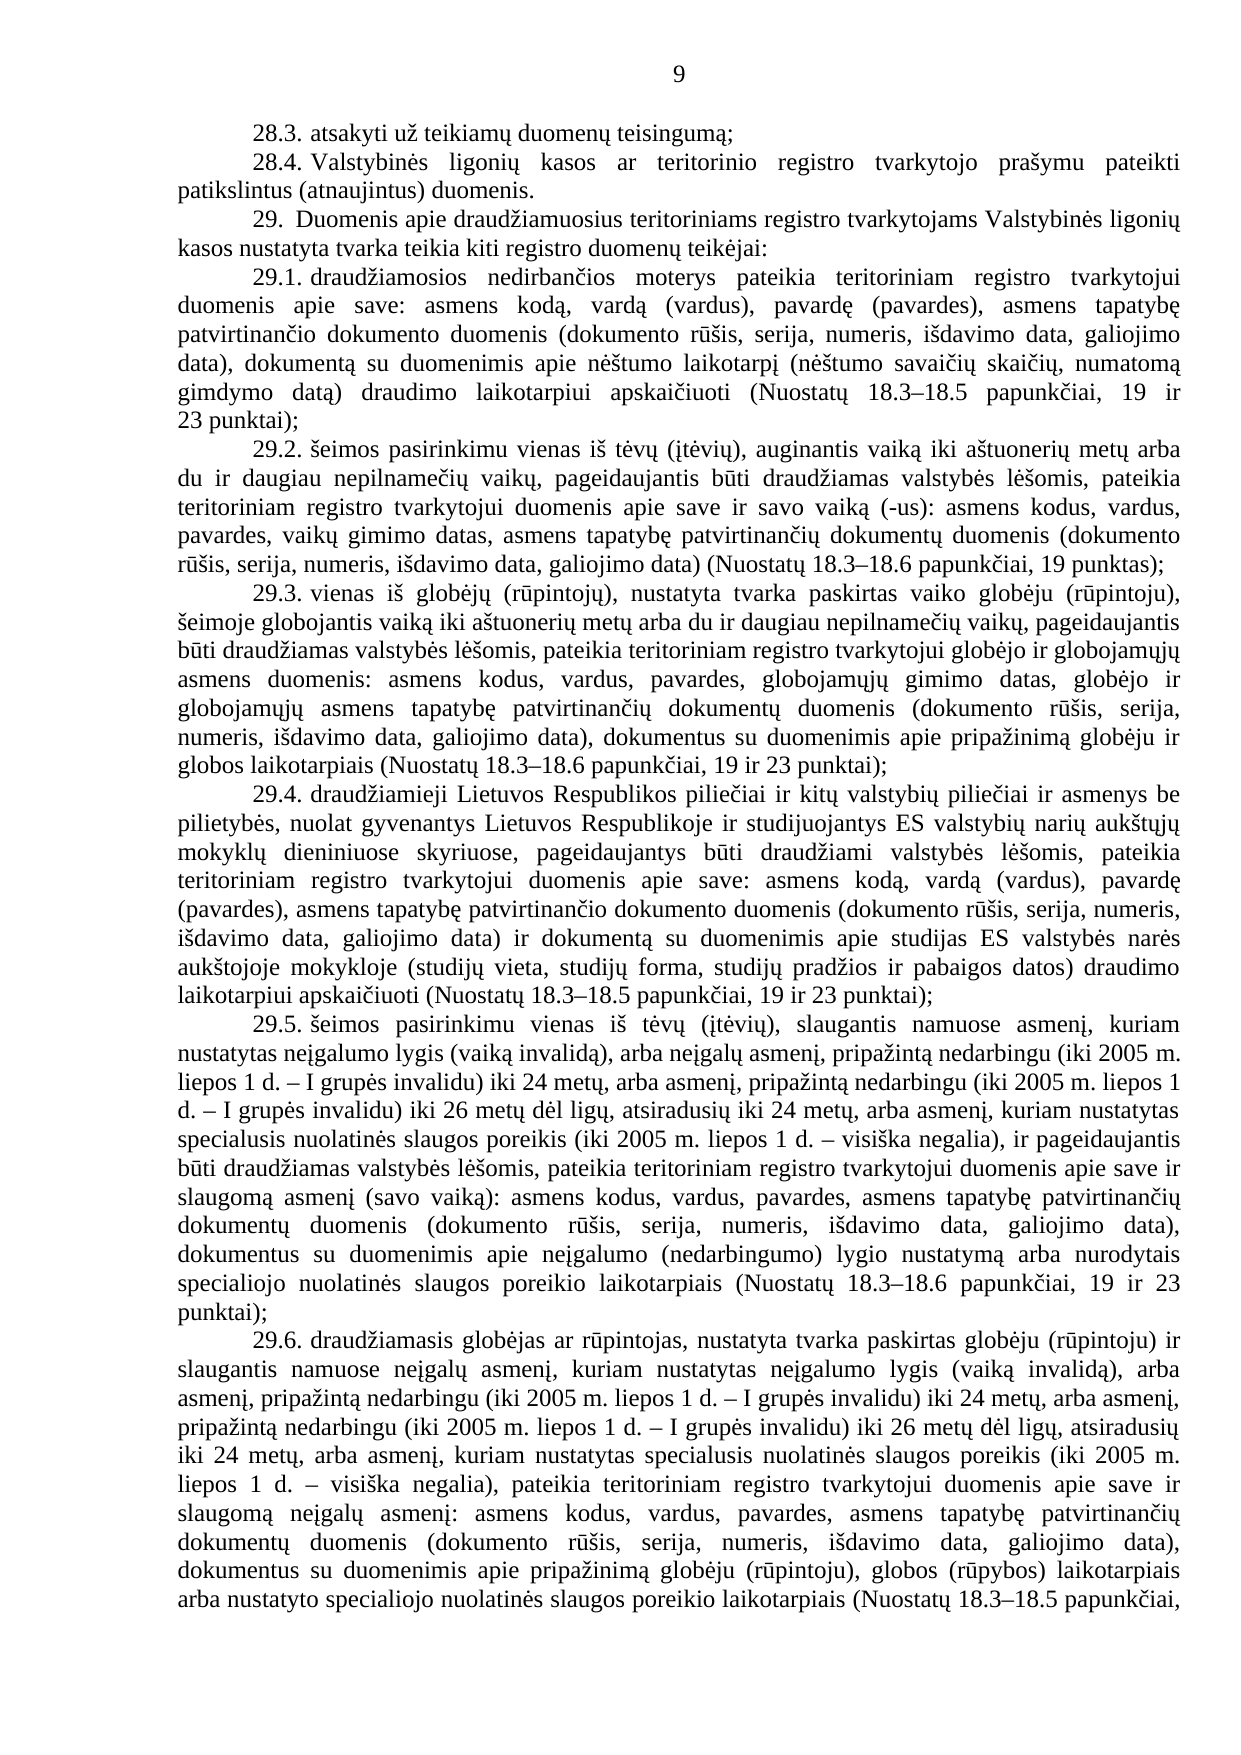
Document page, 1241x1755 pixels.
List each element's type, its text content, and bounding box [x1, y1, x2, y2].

text 29.4. draudžiamieji Lietuvos Respublikos piliečiai ir kitų valstybių piliečiai ir asmenys be pilietybės, nuolat gyvenantys Lietuvos Respublikoje ir studijuojantys ES valstybių narių aukštųjų mokyklų dieniniuose skyriuose, pageidaujantys būti draudžiami valstybės lėšomis, pateikia teritoriniam registro tvarkytojui duomenis apie save: asmens kodą, vardą (vardus), pavardę (pavardes), asmens tapatybę patvirtinančio dokumento duomenis (dokumento rūšis, serija, numeris, išdavimo data, galiojimo data) ir dokumentą su duomenimis apie studijas ES valstybės narės aukštojoje mokykloje (studijų vieta, studijų forma, studijų pradžios ir pabaigos datos) draudimo laikotarpiui apskaičiuoti (Nuostatų 18.3–18.5 papunkčiai, 19 ir 23 punktai); [177, 779, 1181, 1009]
text 29.5. šeimos pasirinkimu vienas iš tėvų (įtėvių), slaugantis namuose asmenį, kuriam nustatytas neįgalumo lygis (vaiką invalidą), arba neįgalų asmenį, pripažintą nedarbingu (iki 2005 m. liepos 1 d. – I grupės invalidu) iki 24 metų, arba asmenį, pripažintą nedarbingu (iki 2005 m. liepos 1 d. – I grupės invalidu) iki 26 metų dėl ligų, atsiradusių iki 24 metų, arba asmenį, kuriam nustatytas specialusis nuolatinės slaugos poreikis (iki 2005 m. liepos 1 d. – visiška negalia), ir pageidaujantis būti draudžiamas valstybės lėšomis, pateikia teritoriniam registro tvarkytojui duomenis apie save ir slaugomą asmenį (savo vaiką): asmens kodus, vardus, pavardes, asmens tapatybę patvirtinančių dokumentų duomenis (dokumento rūšis, serija, numeris, išdavimo data, galiojimo data), dokumentus su duomenimis apie neįgalumo (nedarbingumo) lygio nustatymą arba nurodytais specialiojo nuolatinės slaugos poreikio laikotarpiais (Nuostatų 18.3–18.6 papunkčiai, 19 ir 23 punktai); [177, 1009, 1181, 1326]
text 29.3. vienas iš globėjų (rūpintojų), nustatyta tvarka paskirtas vaiko globėju (rūpintoju), šeimoje globojantis vaiką iki aštuonerių metų arba du ir daugiau nepilnamečių vaikų, pageidaujantis būti draudžiamas valstybės lėšomis, pateikia teritoriniam registro tvarkytojui globėjo ir globojamųjų asmens duomenis: asmens kodus, vardus, pavardes, globojamųjų gimimo datas, globėjo ir globojamųjų asmens tapatybę patvirtinančių dokumentų duomenis (dokumento rūšis, serija, numeris, išdavimo data, galiojimo data), dokumentus su duomenimis apie pripažinimą globėju ir globos laikotarpiais (Nuostatų 18.3–18.6 papunkčiai, 19 ir 23 punktai); [177, 578, 1181, 779]
text 28.4. Valstybinės ligonių kasos ar teritorinio registro tvarkytojo prašymu pateikti patikslintus (atnaujintus) duomenis. [177, 147, 1181, 204]
text 29. Duomenis apie draudžiamuosius teritoriniams registro tvarkytojams Valstybinės ligonių kasos nustatyta tvarka teikia kiti registro duomenų teikėjai: [177, 204, 1181, 262]
text 28.3. atsakyti už teikiamų duomenų teisingumą; [177, 118, 1181, 147]
text 29.6. draudžiamasis globėjas ar rūpintojas, nustatyta tvarka paskirtas globėju (rūpintoju) ir slaugantis namuose neįgalų asmenį, kuriam nustatytas neįgalumo lygis (vaiką invalidą), arba asmenį, pripažintą nedarbingu (iki 2005 m. liepos 1 d. – I grupės invalidu) iki 24 metų, arba asmenį, pripažintą nedarbingu (iki 2005 m. liepos 1 d. – I grupės invalidu) iki 26 metų dėl ligų, atsiradusių iki 24 metų, arba asmenį, kuriam nustatytas specialusis nuolatinės slaugos poreikis (iki 2005 m. liepos 1 d. – visiška negalia), pateikia teritoriniam registro tvarkytojui duomenis apie save ir slaugomą neįgalų asmenį: asmens kodus, vardus, pavardes, asmens tapatybę patvirtinančių dokumentų duomenis (dokumento rūšis, serija, numeris, išdavimo data, galiojimo data), dokumentus su duomenimis apie pripažinimą globėju (rūpintoju), globos (rūpybos) laikotarpiais arba nustatyto specialiojo nuolatinės slaugos poreikio laikotarpiais (Nuostatų 18.3–18.5 papunkčiai, [177, 1326, 1181, 1613]
text 29.2. šeimos pasirinkimu vienas iš tėvų (įtėvių), auginantis vaiką iki aštuonerių metų arba du ir daugiau nepilnamečių vaikų, pageidaujantis būti draudžiamas valstybės lėšomis, pateikia teritoriniam registro tvarkytojui duomenis apie save ir savo vaiką (-us): asmens kodus, vardus, pavardes, vaikų gimimo datas, asmens tapatybę patvirtinančių dokumentų duomenis (dokumento rūšis, serija, numeris, išdavimo data, galiojimo data) (Nuostatų 18.3–18.6 papunkčiai, 19 punktas); [177, 434, 1181, 578]
text 29.1. draudžiamosios nedirbančios moterys pateikia teritoriniam registro tvarkytojui duomenis apie save: asmens kodą, vardą (vardus), pavardę (pavardes), asmens tapatybę patvirtinančio dokumento duomenis (dokumento rūšis, serija, numeris, išdavimo data, galiojimo data), dokumentą su duomenimis apie nėštumo laikotarpį (nėštumo savaičių skaičių, numatomą gimdymo datą) draudimo laikotarpiui apskaičiuoti (Nuostatų 18.3–18.5 papunkčiai, 19 ir 23 punktai); [177, 262, 1181, 434]
